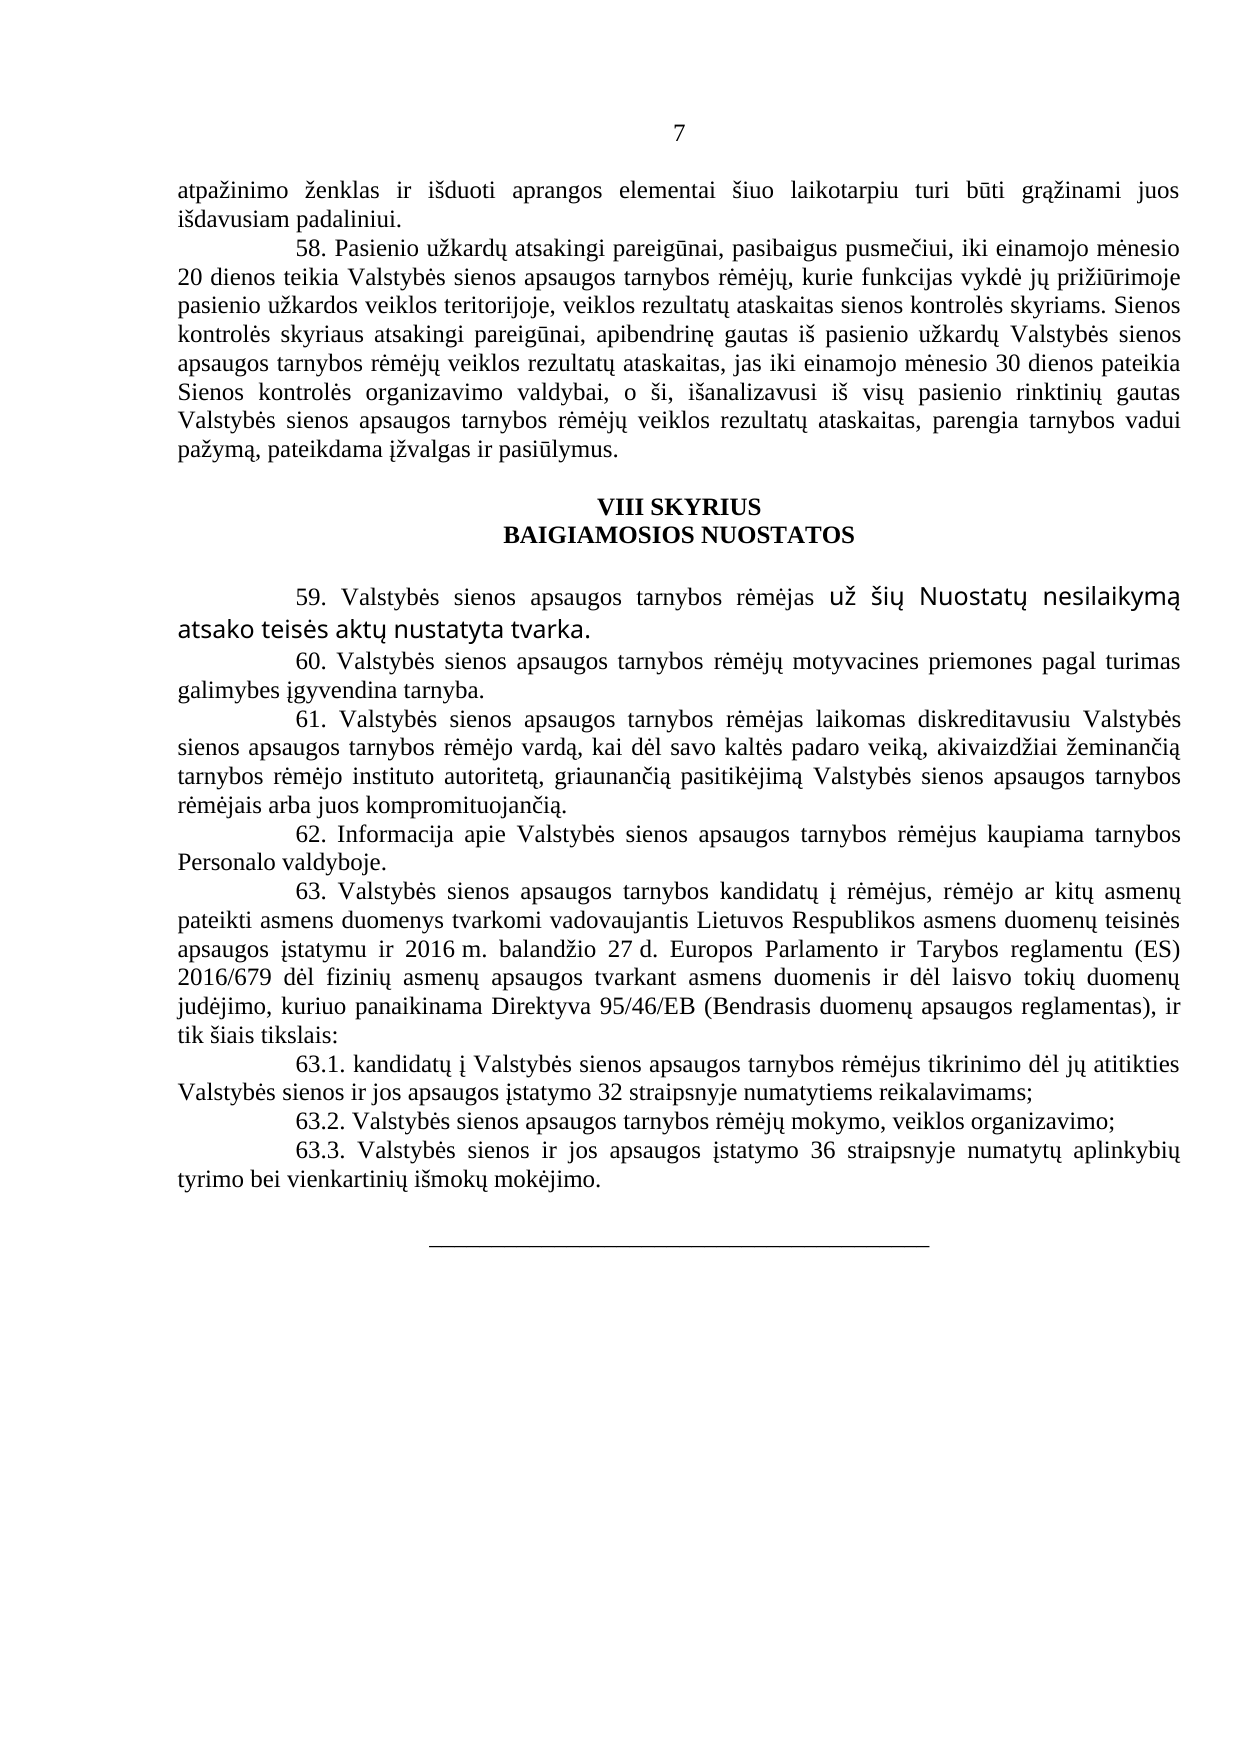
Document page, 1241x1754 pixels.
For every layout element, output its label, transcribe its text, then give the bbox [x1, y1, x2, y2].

text 63.3. Valstybės sienos ir jos apsaugos įstatymo 36 straipsnyje numatytų aplinkybių tyrimo bei vienkartinių išmokų mokėjimo. [177, 1135, 1181, 1192]
text 59. Valstybės sienos apsaugos tarnybos rėmėjas už šių Nuostatų nesilaikymą atsako teisės aktų nustatyta tvarka. [177, 578, 1181, 646]
text BAIGIAMOSIOS NUOSTATOS [177, 521, 1181, 549]
text 63.1. kandidatų į Valstybės sienos apsaugos tarnybos rėmėjus tikrinimo dėl jų atitikties Valstybės sienos ir jos apsaugos įstatymo 32 straipsnyje numatytiems reikalavimams; [177, 1049, 1181, 1106]
text ________________________________________ [177, 1221, 1181, 1250]
text 60. Valstybės sienos apsaugos tarnybos rėmėjų motyvacines priemones pagal turimas galimybes įgyvendina tarnyba. [177, 646, 1181, 704]
text 63. Valstybės sienos apsaugos tarnybos kandidatų į rėmėjus, rėmėjo ar kitų asmenų pateikti asmens duomenys tvarkomi vadovaujantis Lietuvos Respublikos asmens duomenų teisinės apsaugos įstatymu ir 2016 m. balandžio 27 d. Europos Parlamento ir Tarybos reglamentu (ES) 2016/679 dėl fizinių asmenų apsaugos tvarkant asmens duomenis ir dėl laisvo tokių duomenų judėjimo, kuriuo panaikinama Direktyva 95/46/EB (Bendrasis duomenų apsaugos reglamentas), ir tik šiais tikslais: [177, 876, 1181, 1049]
text 63.2. Valstybės sienos apsaugos tarnybos rėmėjų mokymo, veiklos organizavimo; [177, 1106, 1181, 1135]
text VIII SKYRIUS [177, 492, 1181, 521]
text 61. Valstybės sienos apsaugos tarnybos rėmėjas laikomas diskreditavusiu Valstybės sienos apsaugos tarnybos rėmėjo vardą, kai dėl savo kaltės padaro veiką, akivaizdžiai žeminančią tarnybos rėmėjo instituto autoritetą, griaunančią pasitikėjimą Valstybės sienos apsaugos tarnybos rėmėjais arba juos kompromituojančią. [177, 704, 1181, 819]
text 62. Informacija apie Valstybės sienos apsaugos tarnybos rėmėjus kaupiama tarnybos Personalo valdyboje. [177, 819, 1181, 876]
text 58. Pasienio užkardų atsakingi pareigūnai, pasibaigus pusmečiui, iki einamojo mėnesio 20 dienos teikia Valstybės sienos apsaugos tarnybos rėmėjų, kurie funkcijas vykdė jų prižiūrimoje pasienio užkardos veiklos teritorijoje, veiklos rezultatų ataskaitas sienos kontrolės skyriams. Sienos kontrolės skyriaus atsakingi pareigūnai, apibendrinę gautas iš pasienio užkardų Valstybės sienos apsaugos tarnybos rėmėjų veiklos rezultatų ataskaitas, jas iki einamojo mėnesio 30 dienos pateikia Sienos kontrolės organizavimo valdybai, o ši, išanalizavusi iš visų pasienio rinktinių gautas Valstybės sienos apsaugos tarnybos rėmėjų veiklos rezultatų ataskaitas, parengia tarnybos vadui pažymą, pateikdama įžvalgas ir pasiūlymus. [177, 233, 1181, 463]
text atpažinimo ženklas ir išduoti aprangos elementai šiuo laikotarpiu turi būti grąžinami juos išdavusiam padaliniui. [177, 176, 1181, 233]
